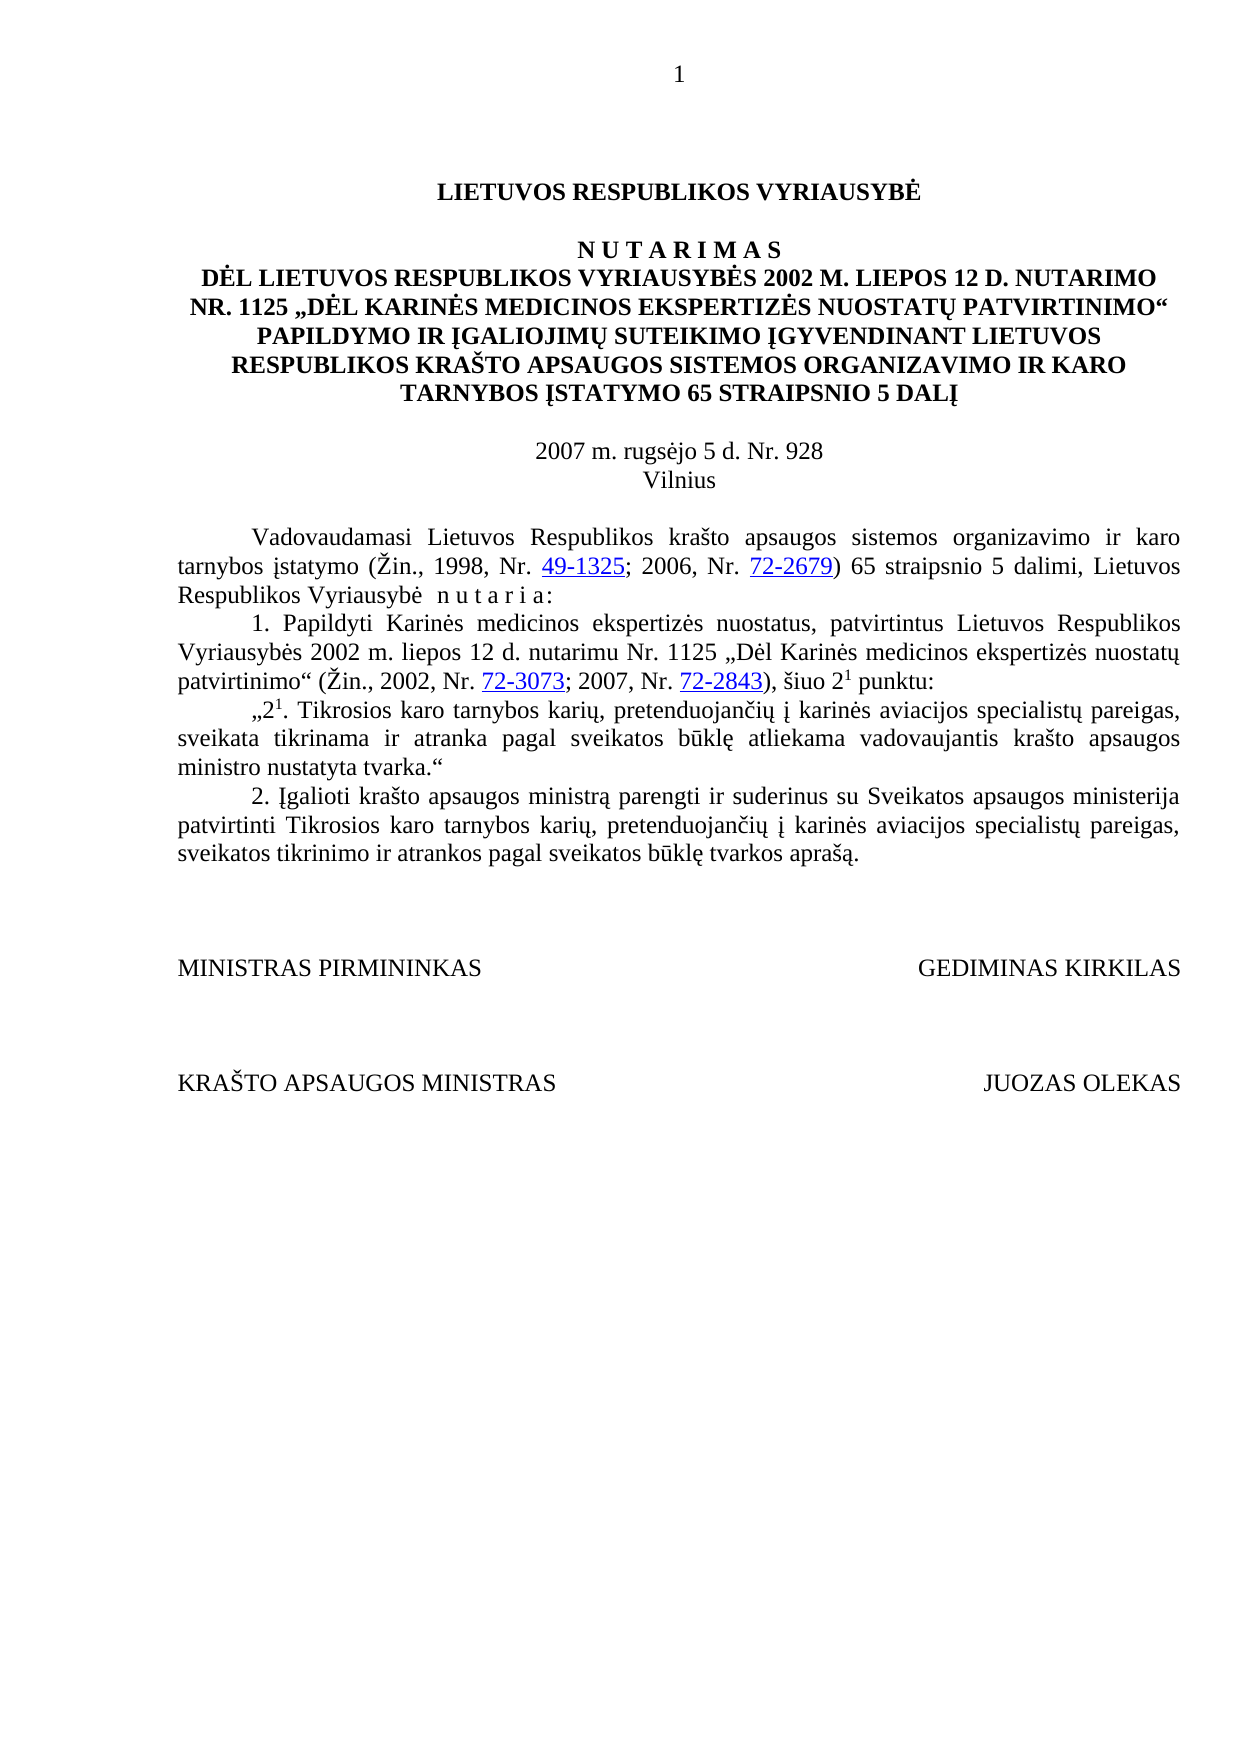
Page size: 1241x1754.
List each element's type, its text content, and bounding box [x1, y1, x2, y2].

text Vadovaudamasi Lietuvos Respublikos krašto apsaugos sistemos organizavimo ir karo tarnybos įstatymo (Žin., 1998, Nr. 49-1325; 2006, Nr. 72-2679) 65 straipsnio 5 dalimi, Lietuvos Respublikos Vyriausybė nutaria: [177, 522, 1181, 608]
text DĖL LIETUVOS RESPUBLIKOS VYRIAUSYBĖS 2002 M. LIEPOS 12 D. NUTARIMO NR. 1125 „DĖL KARINĖS MEDICINOS EKSPERTIZĖS NUOSTATŲ PATVIRTINIMO“ PAPILDYMO IR ĮGALIOJIMŲ SUTEIKIMO ĮGYVENDINANT LIETUVOS RESPUBLIKOS KRAŠTO APSAUGOS SISTEMOS ORGANIZAVIMO IR KARO TARNYBOS ĮSTATYMO 65 STRAIPSNIO 5 DALĮ [177, 263, 1181, 407]
text Ministras Pirmininkas Gediminas Kirkilas [177, 953, 1181, 982]
text Vilnius [177, 465, 1181, 493]
text LIETUVOS RESPUBLIKOS VYRIAUSYBĖ [177, 177, 1181, 206]
text 2007 m. rugsėjo 5 d. Nr. 928 [177, 436, 1181, 465]
text N U T A R I M A S [177, 235, 1181, 263]
text Krašto apsaugos ministras Juozas Olekas [177, 1068, 1181, 1097]
text 1. Papildyti Karinės medicinos ekspertizės nuostatus, patvirtintus Lietuvos Respublikos Vyriausybės 2002 m. liepos 12 d. nutarimu Nr. 1125 „Dėl Karinės medicinos ekspertizės nuostatų patvirtinimo“ (Žin., 2002, Nr. 72-3073; 2007, Nr. 72-2843), šiuo 21 punktu: [177, 608, 1181, 695]
text „21. Tikrosios karo tarnybos karių, pretenduojančių į karinės aviacijos specialistų pareigas, sveikata tikrinama ir atranka pagal sveikatos būklę atliekama vadovaujantis krašto apsaugos ministro nustatyta tvarka.“ [177, 695, 1181, 781]
text 2. Įgalioti krašto apsaugos ministrą parengti ir suderinus su Sveikatos apsaugos ministerija patvirtinti Tikrosios karo tarnybos karių, pretenduojančių į karinės aviacijos specialistų pareigas, sveikatos tikrinimo ir atrankos pagal sveikatos būklę tvarkos aprašą. [177, 781, 1181, 867]
